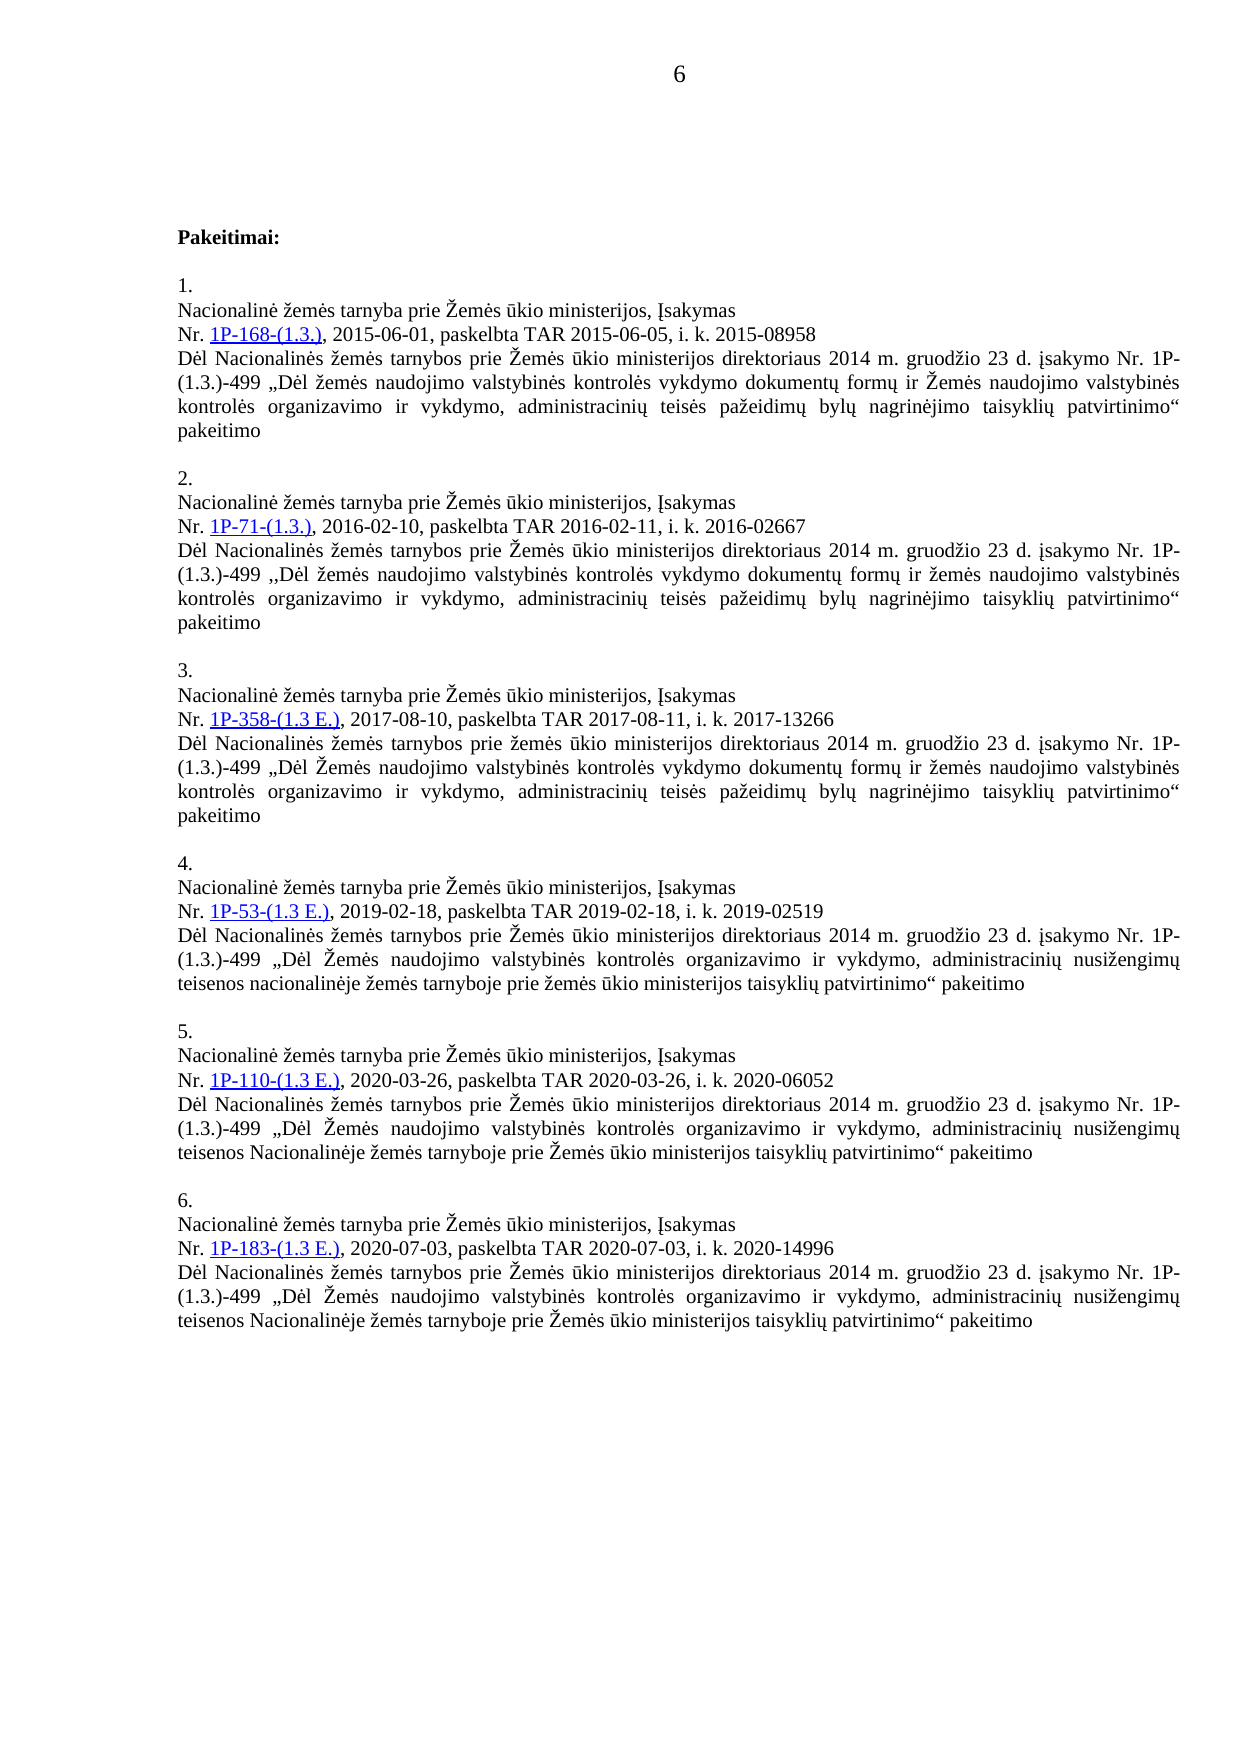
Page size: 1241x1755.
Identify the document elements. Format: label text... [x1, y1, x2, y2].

text Nacionalinė žemės tarnyba prie Žemės ūkio ministerijos, Įsakymas [177, 1043, 1181, 1067]
text Dėl Nacionalinės žemės tarnybos prie Žemės ūkio ministerijos direktoriaus 2014 m. gruodžio 23 d. įsakymo Nr. 1P-(1.3.)-499 „Dėl Žemės naudojimo valstybinės kontrolės organizavimo ir vykdymo, administracinių nusižengimų teisenos nacionalinėje žemės tarnyboje prie žemės ūkio ministerijos taisyklių patvirtinimo“ pakeitimo [177, 923, 1181, 995]
text Nacionalinė žemės tarnyba prie Žemės ūkio ministerijos, Įsakymas [177, 490, 1181, 514]
text Dėl Nacionalinės žemės tarnybos prie Žemės ūkio ministerijos direktoriaus 2014 m. gruodžio 23 d. įsakymo Nr. 1P-(1.3.)-499 „Dėl žemės naudojimo valstybinės kontrolės vykdymo dokumentų formų ir Žemės naudojimo valstybinės kontrolės organizavimo ir vykdymo, administracinių teisės pažeidimų bylų nagrinėjimo taisyklių patvirtinimo“ pakeitimo [177, 346, 1181, 442]
text 4. [177, 851, 1181, 875]
text Nr. 1P-358-(1.3 E.), 2017-08-10, paskelbta TAR 2017-08-11, i. k. 2017-13266 [177, 707, 1181, 731]
text 2. [177, 466, 1181, 490]
text Nr. 1P-53-(1.3 E.), 2019-02-18, paskelbta TAR 2019-02-18, i. k. 2019-02519 [177, 899, 1181, 923]
text Dėl Nacionalinės žemės tarnybos prie Žemės ūkio ministerijos direktoriaus 2014 m. gruodžio 23 d. įsakymo Nr. 1P-(1.3.)-499 ,,Dėl žemės naudojimo valstybinės kontrolės vykdymo dokumentų formų ir žemės naudojimo valstybinės kontrolės organizavimo ir vykdymo, administracinių teisės pažeidimų bylų nagrinėjimo taisyklių patvirtinimo“ pakeitimo [177, 538, 1181, 634]
text Nacionalinė žemės tarnyba prie Žemės ūkio ministerijos, Įsakymas [177, 1212, 1181, 1236]
text Pakeitimai: [177, 225, 1181, 249]
text Nr. 1P-168-(1.3.), 2015-06-01, paskelbta TAR 2015-06-05, i. k. 2015-08958 [177, 322, 1181, 346]
text Dėl Nacionalinės žemės tarnybos prie Žemės ūkio ministerijos direktoriaus 2014 m. gruodžio 23 d. įsakymo Nr. 1P-(1.3.)-499 „Dėl Žemės naudojimo valstybinės kontrolės organizavimo ir vykdymo, administracinių nusižengimų teisenos Nacionalinėje žemės tarnyboje prie Žemės ūkio ministerijos taisyklių patvirtinimo“ pakeitimo [177, 1092, 1181, 1164]
text Nacionalinė žemės tarnyba prie Žemės ūkio ministerijos, Įsakymas [177, 875, 1181, 899]
text Nacionalinė žemės tarnyba prie Žemės ūkio ministerijos, Įsakymas [177, 682, 1181, 707]
text 5. [177, 1019, 1181, 1043]
text Nr. 1P-110-(1.3 E.), 2020-03-26, paskelbta TAR 2020-03-26, i. k. 2020-06052 [177, 1067, 1181, 1092]
text 6. [177, 1188, 1181, 1212]
text Nacionalinė žemės tarnyba prie Žemės ūkio ministerijos, Įsakymas [177, 297, 1181, 322]
text 1. [177, 273, 1181, 297]
text Nr. 1P-183-(1.3 E.), 2020-07-03, paskelbta TAR 2020-07-03, i. k. 2020-14996 [177, 1236, 1181, 1260]
text 3. [177, 658, 1181, 682]
text Dėl Nacionalinės žemės tarnybos prie Žemės ūkio ministerijos direktoriaus 2014 m. gruodžio 23 d. įsakymo Nr. 1P-(1.3.)-499 „Dėl Žemės naudojimo valstybinės kontrolės organizavimo ir vykdymo, administracinių nusižengimų teisenos Nacionalinėje žemės tarnyboje prie Žemės ūkio ministerijos taisyklių patvirtinimo“ pakeitimo [177, 1260, 1181, 1332]
text Dėl Nacionalinės žemės tarnybos prie žemės ūkio ministerijos direktoriaus 2014 m. gruodžio 23 d. įsakymo Nr. 1P-(1.3.)-499 „Dėl Žemės naudojimo valstybinės kontrolės vykdymo dokumentų formų ir žemės naudojimo valstybinės kontrolės organizavimo ir vykdymo, administracinių teisės pažeidimų bylų nagrinėjimo taisyklių patvirtinimo“ pakeitimo [177, 731, 1181, 827]
text Nr. 1P-71-(1.3.), 2016-02-10, paskelbta TAR 2016-02-11, i. k. 2016-02667 [177, 514, 1181, 538]
